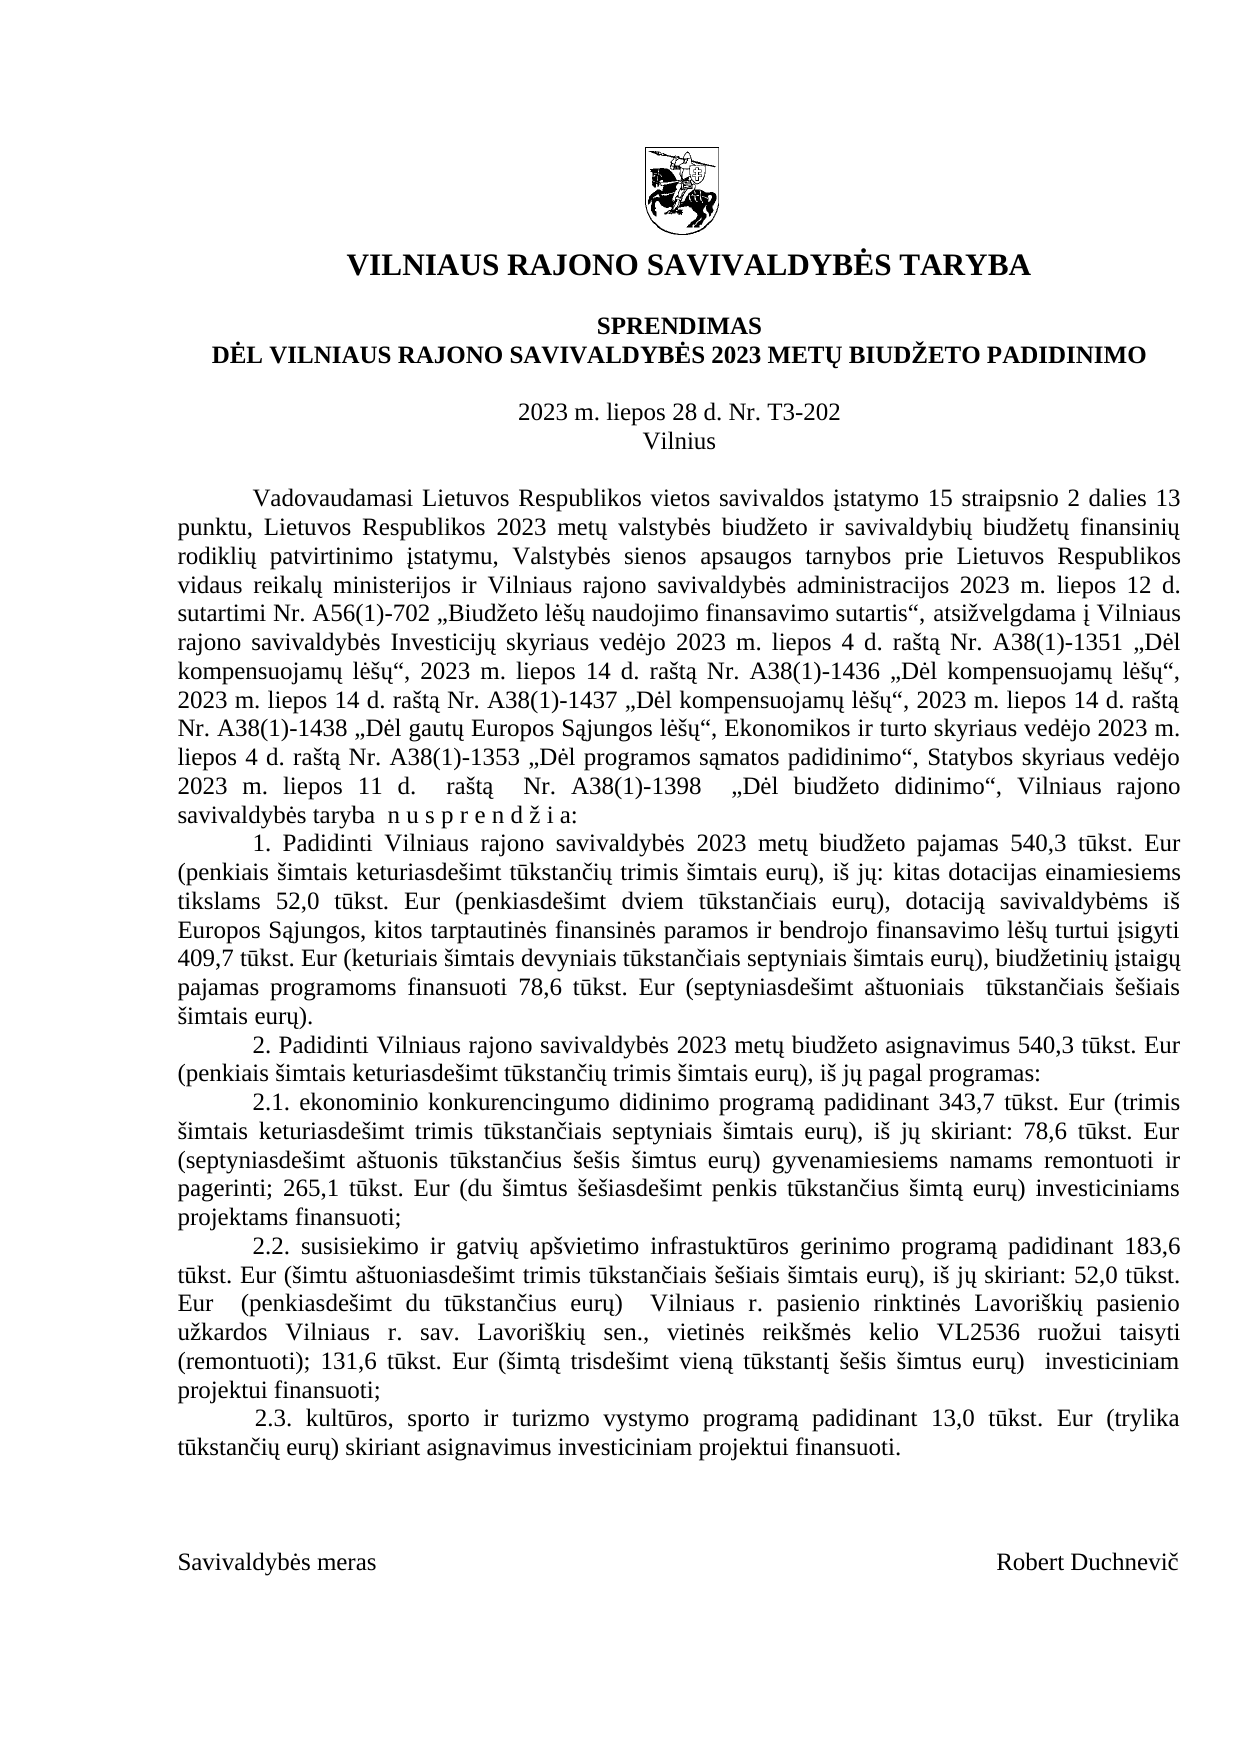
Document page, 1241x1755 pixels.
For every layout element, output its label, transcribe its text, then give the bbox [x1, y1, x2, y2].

text 2.3. kultūros, sporto ir turizmo vystymo programą padidinant 13,0 tūkst. Eur (trylika tūkstančių eurų) skiriant asignavimus investiciniam projektui finansuoti. [177, 1403, 1181, 1461]
text 2. Padidinti Vilniaus rajono savivaldybės 2023 metų biudžeto asignavimus 540,3 tūkst. Eur (penkiais šimtais keturiasdešimt tūkstančių trimis šimtais eurų), iš jų pagal programas: [177, 1030, 1181, 1087]
text 1. Padidinti Vilniaus rajono savivaldybės 2023 metų biudžeto pajamas 540,3 tūkst. Eur (penkiais šimtais keturiasdešimt tūkstančių trimis šimtais eurų), iš jų: kitas dotacijas einamiesiems tikslams 52,0 tūkst. Eur (penkiasdešimt dviem tūkstančiais eurų), dotaciją savivaldybėms iš Europos Sąjungos, kitos tarptautinės finansinės paramos ir bendrojo finansavimo lėšų turtui įsigyti 409,7 tūkst. Eur (keturiais šimtais devyniais tūkstančiais septyniais šimtais eurų), biudžetinių įstaigų pajamas programoms finansuoti 78,6 tūkst. Eur (septyniasdešimt aštuoniais tūkstančiais šešiais šimtais eurų). [177, 828, 1181, 1030]
text Vilnius [177, 426, 1181, 455]
text 2.2. susisiekimo ir gatvių apšvietimo infrastuktūros gerinimo programą padidinant 183,6 tūkst. Eur (šimtu aštuoniasdešimt trimis tūkstančiais šešiais šimtais eurų), iš jų skiriant: 52,0 tūkst. Eur (penkiasdešimt du tūkstančius eurų) Vilniaus r. pasienio rinktinės Lavoriškių pasienio užkardos Vilniaus r. sav. Lavoriškių sen., vietinės reikšmės kelio VL2536 ruožui taisyti (remontuoti); 131,6 tūkst. Eur (šimtą trisdešimt vieną tūkstantį šešis šimtus eurų) investiciniam projektui finansuoti; [177, 1231, 1181, 1403]
text DĖL VILNIAUS RAJONO SAVIVALDYBĖS 2023 METŲ BIUDŽETO PADIDINIMO [177, 340, 1181, 368]
text Vadovaudamasi Lietuvos Respublikos vietos savivaldos įstatymo 15 straipsnio 2 dalies 13 punktu, Lietuvos Respublikos 2023 metų valstybės biudžeto ir savivaldybių biudžetų finansinių rodiklių patvirtinimo įstatymu, Valstybės sienos apsaugos tarnybos prie Lietuvos Respublikos vidaus reikalų ministerijos ir Vilniaus rajono savivaldybės administracijos 2023 m. liepos 12 d. sutartimi Nr. A56(1)-702 „Biudžeto lėšų naudojimo finansavimo sutartis“, atsižvelgdama į Vilniaus rajono savivaldybės Investicijų skyriaus vedėjo 2023 m. liepos 4 d. raštą Nr. A38(1)-1351 „Dėl kompensuojamų lėšų“, 2023 m. liepos 14 d. raštą Nr. A38(1)-1436 „Dėl kompensuojamų lėšų“, 2023 m. liepos 14 d. raštą Nr. A38(1)-1437 „Dėl kompensuojamų lėšų“, 2023 m. liepos 14 d. raštą Nr. A38(1)-1438 „Dėl gautų Europos Sąjungos lėšų“, Ekonomikos ir turto skyriaus vedėjo 2023 m. liepos 4 d. raštą Nr. A38(1)-1353 „Dėl programos sąmatos padidinimo“, Statybos skyriaus vedėjo 2023 m. liepos 11 d. raštą Nr. A38(1)-1398 „Dėl biudžeto didinimo“, Vilniaus rajono savivaldybės taryba n u s p r e n d ž i a: [177, 483, 1181, 828]
text 2023 m. liepos 28 d. Nr. T3-202 [177, 397, 1181, 426]
text SPRENDIMAS [177, 311, 1181, 340]
text 2.1. ekonominio konkurencingumo didinimo programą padidinant 343,7 tūkst. Eur (trimis šimtais keturiasdešimt trimis tūkstančiais septyniais šimtais eurų), iš jų skiriant: 78,6 tūkst. Eur (septyniasdešimt aštuonis tūkstančius šešis šimtus eurų) gyvenamiesiems namams remontuoti ir pagerinti; 265,1 tūkst. Eur (du šimtus šešiasdešimt penkis tūkstančius šimtą eurų) investiciniams projektams finansuoti; [177, 1087, 1181, 1231]
text VILNIAUS RAJONO SAVIVALDYBĖS TARYBA [192, 246, 1186, 282]
text Savivaldybės meras Robert Duchnevič [177, 1547, 1181, 1576]
